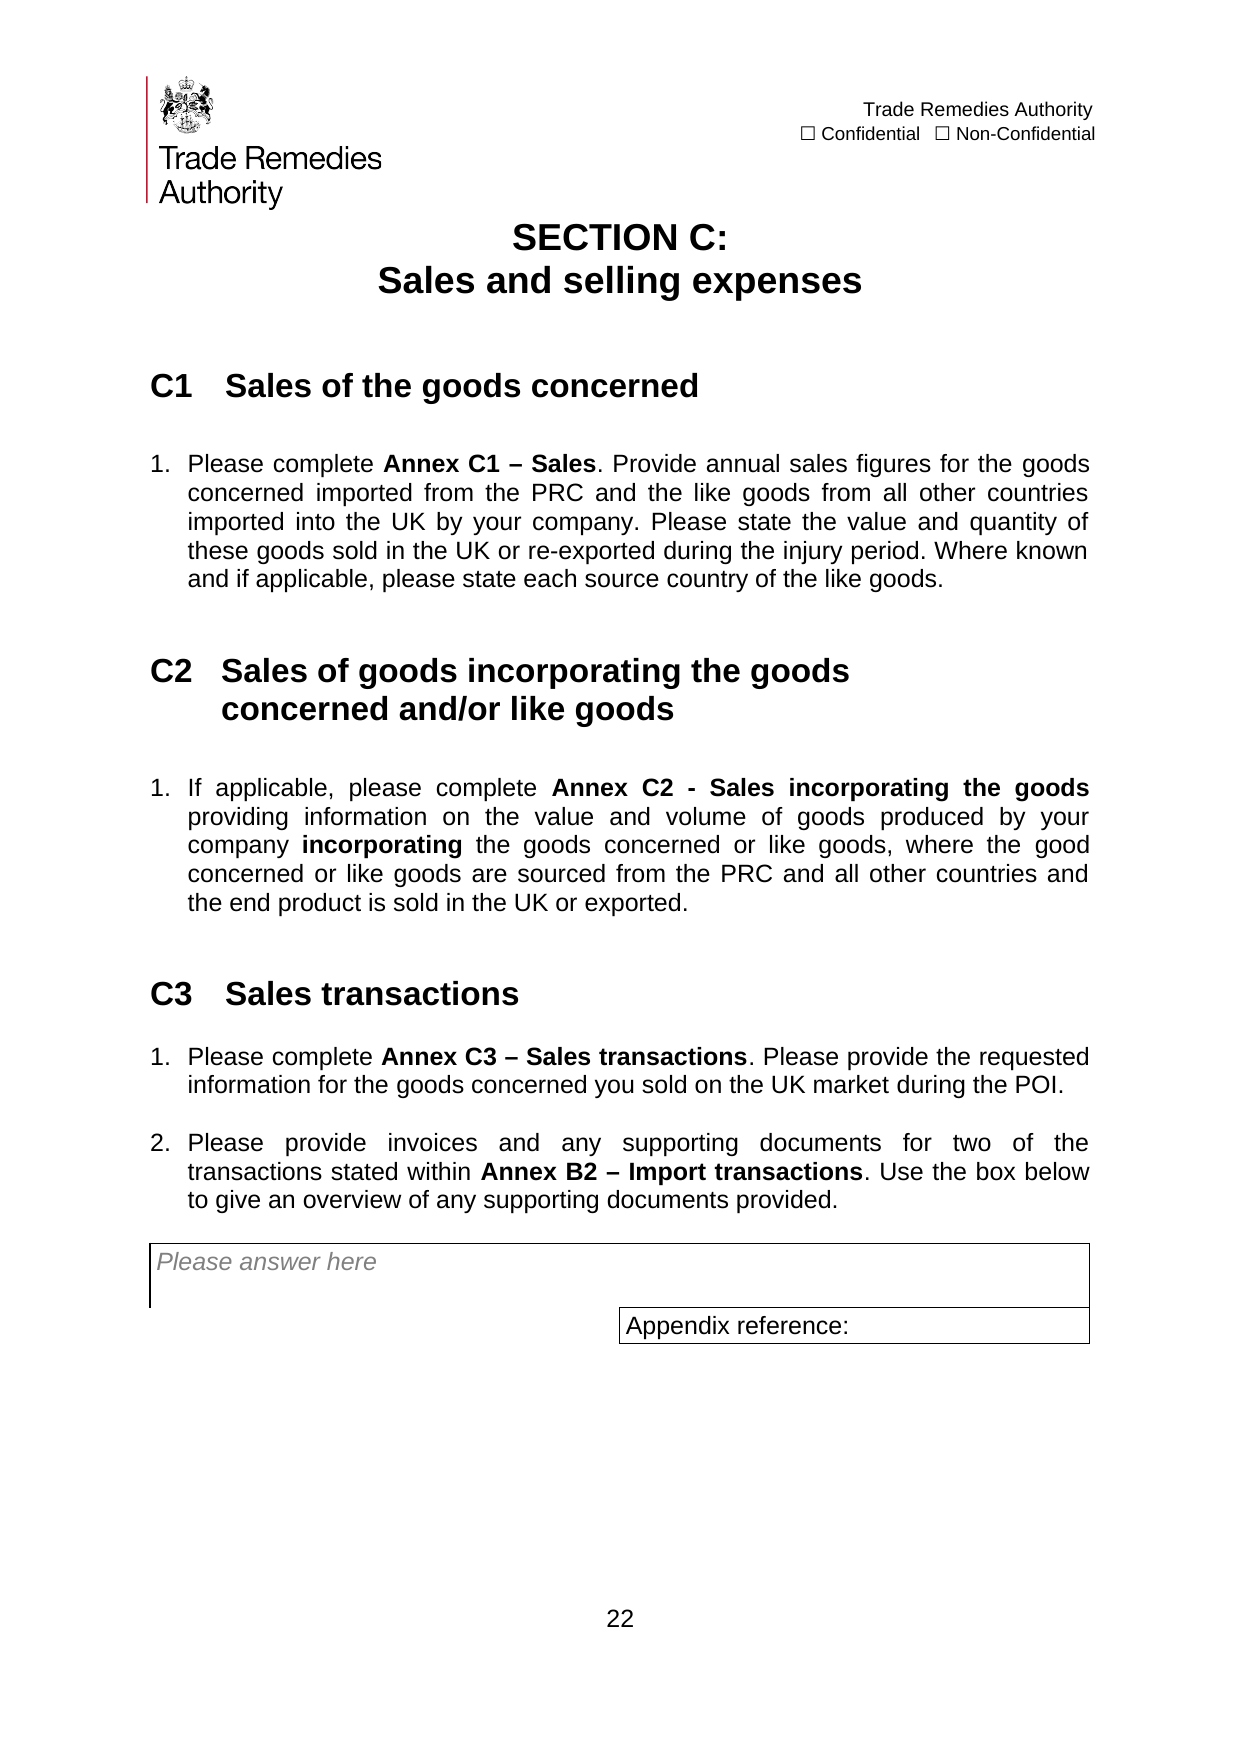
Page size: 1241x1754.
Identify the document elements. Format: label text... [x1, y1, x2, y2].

subtitle SECTION C: Sales and selling expenses [150, 215, 1090, 302]
list If applicable, please complete Annex C2 - Sales incorporating the goods providing information on the value and volume of goods produced by your company incorporating the goods concerned or like goods, where the good concerned or like goods are sourced from the PRC and all other countries and the end product is sold in the UK or exported. [150, 773, 1090, 917]
table_cell Appendix reference: [620, 1308, 1089, 1343]
list Please complete Annex C1 – Sales. Provide annual sales figures for the goods concerned imported from the PRC and the like goods from all other countries imported into the UK by your company. Please state the value and quantity of these goods sold in the UK or re-exported during the injury period. Where known and if applicable, please state each source country of the like goods. [150, 449, 1090, 593]
subtitle C2 Sales of goods incorporating the goods concerned and/or like goods [150, 651, 1090, 728]
list Please provide invoices and any supporting documents for two of the transactions stated within Annex B2 – Import transactions. Use the box below to give an overview of any supporting documents provided. [150, 1128, 1090, 1214]
table_header Please answer here [151, 1244, 1089, 1307]
list Please complete Annex C3 – Sales transactions. Please provide the requested information for the goods concerned you sold on the UK market during the POI. [150, 1041, 1090, 1099]
text C3 Sales transactions [150, 974, 1090, 1013]
table_cell [150, 1308, 619, 1343]
subtitle C1 Sales of the goods concerned [150, 366, 1090, 404]
